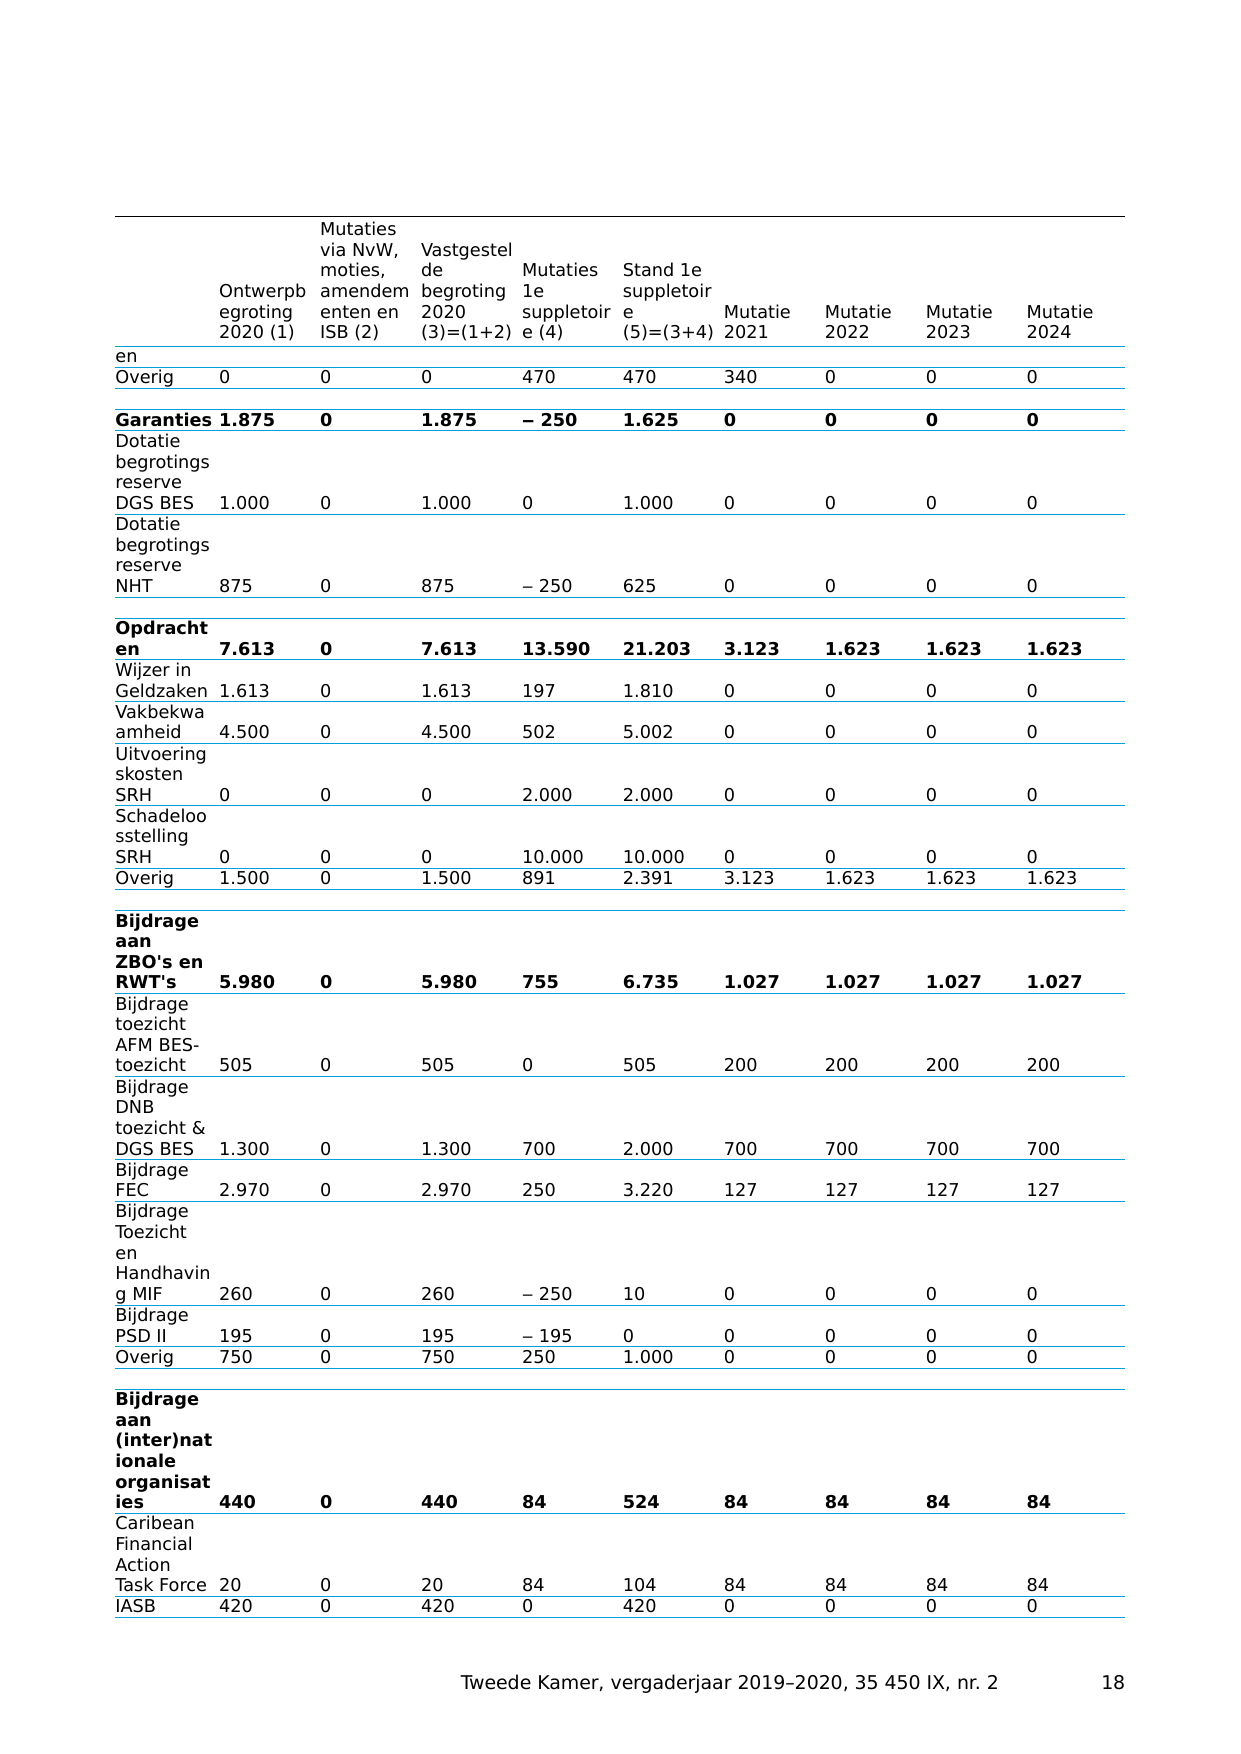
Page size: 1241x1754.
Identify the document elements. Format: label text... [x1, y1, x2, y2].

table_cell [216, 347, 317, 367]
table_cell Ontwerpbegroting 2020 (1) [216, 217, 317, 346]
table_cell 1.875 [418, 410, 519, 430]
table_cell 0 [923, 1347, 1023, 1367]
table_cell Bijdrage toezicht AFM BES-toezicht [115, 994, 216, 1076]
table_cell 505 [620, 994, 721, 1076]
table_cell 197 [519, 660, 620, 701]
table_cell 1.613 [216, 660, 317, 701]
table_cell ‒ 250 [519, 1202, 620, 1304]
table_cell 200 [721, 994, 822, 1076]
table_cell 260 [216, 1202, 317, 1304]
table_cell 104 [620, 1514, 721, 1596]
table_cell 0 [923, 806, 1023, 868]
table_cell 0 [317, 619, 418, 659]
table_cell 0 [1024, 1306, 1125, 1346]
table_cell Mutatie 2021 [721, 217, 822, 346]
table_cell 84 [923, 1390, 1023, 1513]
table_cell 700 [923, 1077, 1023, 1159]
table_cell 0 [721, 431, 822, 513]
table_cell 0 [317, 744, 418, 805]
table_cell 20 [418, 1514, 519, 1596]
table_cell 0 [216, 744, 317, 805]
table_cell 2.970 [418, 1160, 519, 1201]
table_cell 0 [317, 410, 418, 430]
table_cell [216, 890, 317, 910]
table_cell 0 [317, 911, 418, 993]
table_cell 0 [923, 515, 1023, 596]
table_cell [1024, 890, 1125, 910]
table_cell Bijdrage aan (inter)nationale organisaties [115, 1390, 216, 1513]
table_cell [317, 890, 418, 910]
table_cell Mutatie 2024 [1024, 217, 1125, 346]
table_cell 2.000 [620, 744, 721, 805]
table_cell [923, 347, 1023, 367]
table_cell 700 [1024, 1077, 1125, 1159]
table_cell Wijzer in Geldzaken [115, 660, 216, 701]
table_cell 1.027 [721, 911, 822, 993]
table_cell 1.027 [822, 911, 923, 993]
table_cell [1024, 598, 1125, 618]
table_cell 0 [317, 431, 418, 513]
table_cell 0 [822, 1306, 923, 1346]
table_cell 470 [519, 368, 620, 388]
table_cell 0 [317, 1077, 418, 1159]
table_cell 700 [721, 1077, 822, 1159]
table_cell en [115, 347, 216, 367]
table_cell 0 [317, 1390, 418, 1513]
table_cell 0 [1024, 515, 1125, 596]
table_cell 0 [216, 806, 317, 868]
table_cell 750 [418, 1347, 519, 1367]
table_cell [418, 598, 519, 618]
table_cell 891 [519, 869, 620, 889]
table_cell 2.391 [620, 869, 721, 889]
table_cell [620, 890, 721, 910]
table_cell 0 [317, 1202, 418, 1304]
table_cell 0 [1024, 1202, 1125, 1304]
table_cell 0 [519, 431, 620, 513]
table_cell [115, 890, 216, 910]
table_cell 127 [923, 1160, 1023, 1201]
table_cell 0 [721, 1347, 822, 1367]
table_cell 5.002 [620, 702, 721, 743]
table_cell Bijdrage DNB toezicht & DGS BES [115, 1077, 216, 1159]
table_cell 700 [822, 1077, 923, 1159]
table_cell 200 [822, 994, 923, 1076]
table_cell 505 [418, 994, 519, 1076]
table_cell 1.625 [620, 410, 721, 430]
table_cell 0 [822, 702, 923, 743]
table_cell 127 [1024, 1160, 1125, 1201]
table_cell 0 [1024, 702, 1125, 743]
table_cell [115, 1369, 216, 1388]
table_cell Overig [115, 368, 216, 388]
table_cell 625 [620, 515, 721, 596]
table_cell 420 [418, 1597, 519, 1617]
table_cell ‒ 250 [519, 410, 620, 430]
table_cell 0 [923, 744, 1023, 805]
table_cell 0 [721, 1202, 822, 1304]
table_cell 21.203 [620, 619, 721, 659]
table_cell [923, 389, 1023, 409]
table_cell [822, 598, 923, 618]
table_cell 10.000 [620, 806, 721, 868]
table_cell 7.613 [418, 619, 519, 659]
table_cell [115, 389, 216, 409]
table_cell [1024, 347, 1125, 367]
table_cell [418, 890, 519, 910]
table_cell 0 [418, 806, 519, 868]
table_cell 250 [519, 1160, 620, 1201]
table_cell Vakbekwaamheid [115, 702, 216, 743]
table_cell [822, 347, 923, 367]
table_cell 2.970 [216, 1160, 317, 1201]
table_cell 0 [317, 1514, 418, 1596]
table_cell 1.000 [620, 1347, 721, 1367]
table_cell 6.735 [620, 911, 721, 993]
table_cell 200 [923, 994, 1023, 1076]
table_cell 502 [519, 702, 620, 743]
table_cell ‒ 250 [519, 515, 620, 596]
table_cell 700 [519, 1077, 620, 1159]
table_cell 0 [317, 1160, 418, 1201]
table_cell 875 [216, 515, 317, 596]
table_cell [519, 1369, 620, 1388]
table_cell [216, 389, 317, 409]
table_cell [822, 389, 923, 409]
table_cell 1.613 [418, 660, 519, 701]
table_cell 0 [822, 515, 923, 596]
table_cell [822, 1369, 923, 1388]
table_cell 0 [1024, 368, 1125, 388]
table_cell 0 [721, 515, 822, 596]
table_cell ‒ 195 [519, 1306, 620, 1346]
table_cell 0 [317, 660, 418, 701]
table_cell [721, 389, 822, 409]
table_cell 1.300 [216, 1077, 317, 1159]
table_cell [620, 347, 721, 367]
table_cell 0 [721, 744, 822, 805]
table_cell 0 [822, 410, 923, 430]
table_cell 127 [721, 1160, 822, 1201]
table_cell 420 [620, 1597, 721, 1617]
table_cell [923, 890, 1023, 910]
table_cell 0 [1024, 660, 1125, 701]
table_cell 3.220 [620, 1160, 721, 1201]
table_cell 1.500 [216, 869, 317, 889]
table_cell [317, 1369, 418, 1388]
table_cell [1024, 1369, 1125, 1388]
table_cell 0 [923, 410, 1023, 430]
table_cell 0 [1024, 1347, 1125, 1367]
table_cell 0 [216, 368, 317, 388]
table_cell 0 [418, 368, 519, 388]
table_cell 0 [317, 1597, 418, 1617]
table_cell Garanties [115, 410, 216, 430]
table_cell [115, 598, 216, 618]
table_cell 4.500 [216, 702, 317, 743]
table_cell Bijdrage FEC [115, 1160, 216, 1201]
table_cell 3.123 [721, 619, 822, 659]
table_cell 0 [317, 994, 418, 1076]
table_cell 1.623 [1024, 869, 1125, 889]
table_cell 755 [519, 911, 620, 993]
table_cell 0 [923, 431, 1023, 513]
table_cell 0 [620, 1306, 721, 1346]
table_cell 200 [1024, 994, 1125, 1076]
table_cell Overig [115, 1347, 216, 1367]
table_cell 0 [923, 702, 1023, 743]
table_cell Dotatie begrotingsreserve DGS BES [115, 431, 216, 513]
table_cell 0 [822, 1597, 923, 1617]
table_cell 13.590 [519, 619, 620, 659]
table_cell 10 [620, 1202, 721, 1304]
table_cell 0 [1024, 806, 1125, 868]
table_cell [115, 217, 216, 346]
table_cell 0 [1024, 1597, 1125, 1617]
table_cell Overig [115, 869, 216, 889]
table_header Budgettaire gevolgen van beleid, beleidsartikel 2 (Eerste suppletoire begroting) (bedragen x € 1.000) [115, 191, 1125, 216]
table_cell [620, 1369, 721, 1388]
table_cell 84 [721, 1514, 822, 1596]
table_cell 0 [822, 744, 923, 805]
table_cell [418, 389, 519, 409]
table_cell 0 [317, 702, 418, 743]
table_cell 0 [923, 1597, 1023, 1617]
table_cell Dotatie begrotingsreserve NHT [115, 515, 216, 596]
table_cell Bijdrage aan ZBO's en RWT's [115, 911, 216, 993]
table_cell 1.810 [620, 660, 721, 701]
table_cell 1.000 [216, 431, 317, 513]
table_cell 0 [822, 660, 923, 701]
table_cell 1.300 [418, 1077, 519, 1159]
table_cell 84 [519, 1514, 620, 1596]
table_cell [519, 389, 620, 409]
table_cell Schadeloosstelling SRH [115, 806, 216, 868]
table_cell 0 [923, 1202, 1023, 1304]
table_cell 127 [822, 1160, 923, 1201]
table_cell 1.623 [923, 869, 1023, 889]
table_cell 0 [822, 1347, 923, 1367]
table_cell [620, 389, 721, 409]
table_cell [923, 1369, 1023, 1388]
table_cell 1.500 [418, 869, 519, 889]
table_cell 84 [721, 1390, 822, 1513]
table_cell Uitvoeringskosten SRH [115, 744, 216, 805]
table_cell Bijdrage Toezicht en Handhaving MIF [115, 1202, 216, 1304]
table_cell 0 [317, 368, 418, 388]
table_cell 470 [620, 368, 721, 388]
table_cell 524 [620, 1390, 721, 1513]
table_cell 0 [923, 1306, 1023, 1346]
table_cell Vastgestelde begroting 2020 (3)=(1+2) [418, 217, 519, 346]
table_cell 84 [822, 1514, 923, 1596]
table_cell [317, 389, 418, 409]
table_cell [317, 598, 418, 618]
table_cell [1024, 389, 1125, 409]
table_cell [317, 347, 418, 367]
table_cell Mutaties 1e suppletoire (4) [519, 217, 620, 346]
table_cell 1.623 [1024, 619, 1125, 659]
table_cell [418, 347, 519, 367]
table_cell [923, 598, 1023, 618]
table_cell Opdrachten [115, 619, 216, 659]
table_cell 0 [822, 1202, 923, 1304]
table_cell [822, 890, 923, 910]
table_cell 84 [1024, 1390, 1125, 1513]
table_cell 0 [721, 410, 822, 430]
table_cell 250 [519, 1347, 620, 1367]
table_cell 0 [923, 368, 1023, 388]
table_cell [721, 890, 822, 910]
table_cell 84 [923, 1514, 1023, 1596]
table_cell Mutatie 2022 [822, 217, 923, 346]
table_cell [519, 598, 620, 618]
table_cell Stand 1e suppletoire (5)=(3+4) [620, 217, 721, 346]
table_cell [216, 1369, 317, 1388]
table_cell 0 [721, 1597, 822, 1617]
table_cell 195 [216, 1306, 317, 1346]
table_cell 5.980 [418, 911, 519, 993]
table_cell 4.500 [418, 702, 519, 743]
table_cell 875 [418, 515, 519, 596]
table_cell 0 [822, 431, 923, 513]
table_cell 0 [317, 806, 418, 868]
table_cell 440 [418, 1390, 519, 1513]
table_cell 0 [822, 368, 923, 388]
table_cell 0 [923, 660, 1023, 701]
table_cell Bijdrage PSD II [115, 1306, 216, 1346]
table_cell Caribean Financial Action Task Force [115, 1514, 216, 1596]
table_cell Mutatie 2023 [923, 217, 1023, 346]
table_cell 0 [519, 994, 620, 1076]
table_cell 0 [1024, 744, 1125, 805]
table_cell 1.623 [923, 619, 1023, 659]
table_cell 84 [822, 1390, 923, 1513]
table_cell 3.123 [721, 869, 822, 889]
table_cell 0 [721, 806, 822, 868]
table_cell 0 [1024, 431, 1125, 513]
table_cell 84 [519, 1390, 620, 1513]
table_cell [721, 1369, 822, 1388]
table_cell [418, 1369, 519, 1388]
table_cell [519, 890, 620, 910]
table_cell [620, 598, 721, 618]
table_cell 0 [418, 744, 519, 805]
table_cell 340 [721, 368, 822, 388]
table_cell [721, 598, 822, 618]
table_cell 1.875 [216, 410, 317, 430]
table_cell Mutaties via NvW, moties, amendementen en ISB (2) [317, 217, 418, 346]
table_cell 195 [418, 1306, 519, 1346]
table_cell 505 [216, 994, 317, 1076]
table_cell IASB [115, 1597, 216, 1617]
table_cell 420 [216, 1597, 317, 1617]
table_cell 0 [721, 702, 822, 743]
table_cell 440 [216, 1390, 317, 1513]
table_cell 7.613 [216, 619, 317, 659]
table_cell 1.000 [418, 431, 519, 513]
table_cell 0 [317, 515, 418, 596]
table_cell 0 [1024, 410, 1125, 430]
table_cell [216, 598, 317, 618]
table_cell 2.000 [620, 1077, 721, 1159]
table_cell 10.000 [519, 806, 620, 868]
table_cell 0 [822, 806, 923, 868]
table_cell 260 [418, 1202, 519, 1304]
table_cell 0 [519, 1597, 620, 1617]
table_cell 0 [721, 1306, 822, 1346]
table_cell 20 [216, 1514, 317, 1596]
table_cell 1.000 [620, 431, 721, 513]
table_cell 84 [1024, 1514, 1125, 1596]
table_cell 5.980 [216, 911, 317, 993]
table_cell 2.000 [519, 744, 620, 805]
table_cell 1.623 [822, 869, 923, 889]
table_cell 0 [317, 1306, 418, 1346]
table_cell 1.027 [923, 911, 1023, 993]
table_cell 1.027 [1024, 911, 1125, 993]
table_cell 0 [721, 660, 822, 701]
table_cell 750 [216, 1347, 317, 1367]
table_cell 0 [317, 869, 418, 889]
table_cell 0 [317, 1347, 418, 1367]
table_cell 1.623 [822, 619, 923, 659]
table_cell [519, 347, 620, 367]
table_cell [721, 347, 822, 367]
